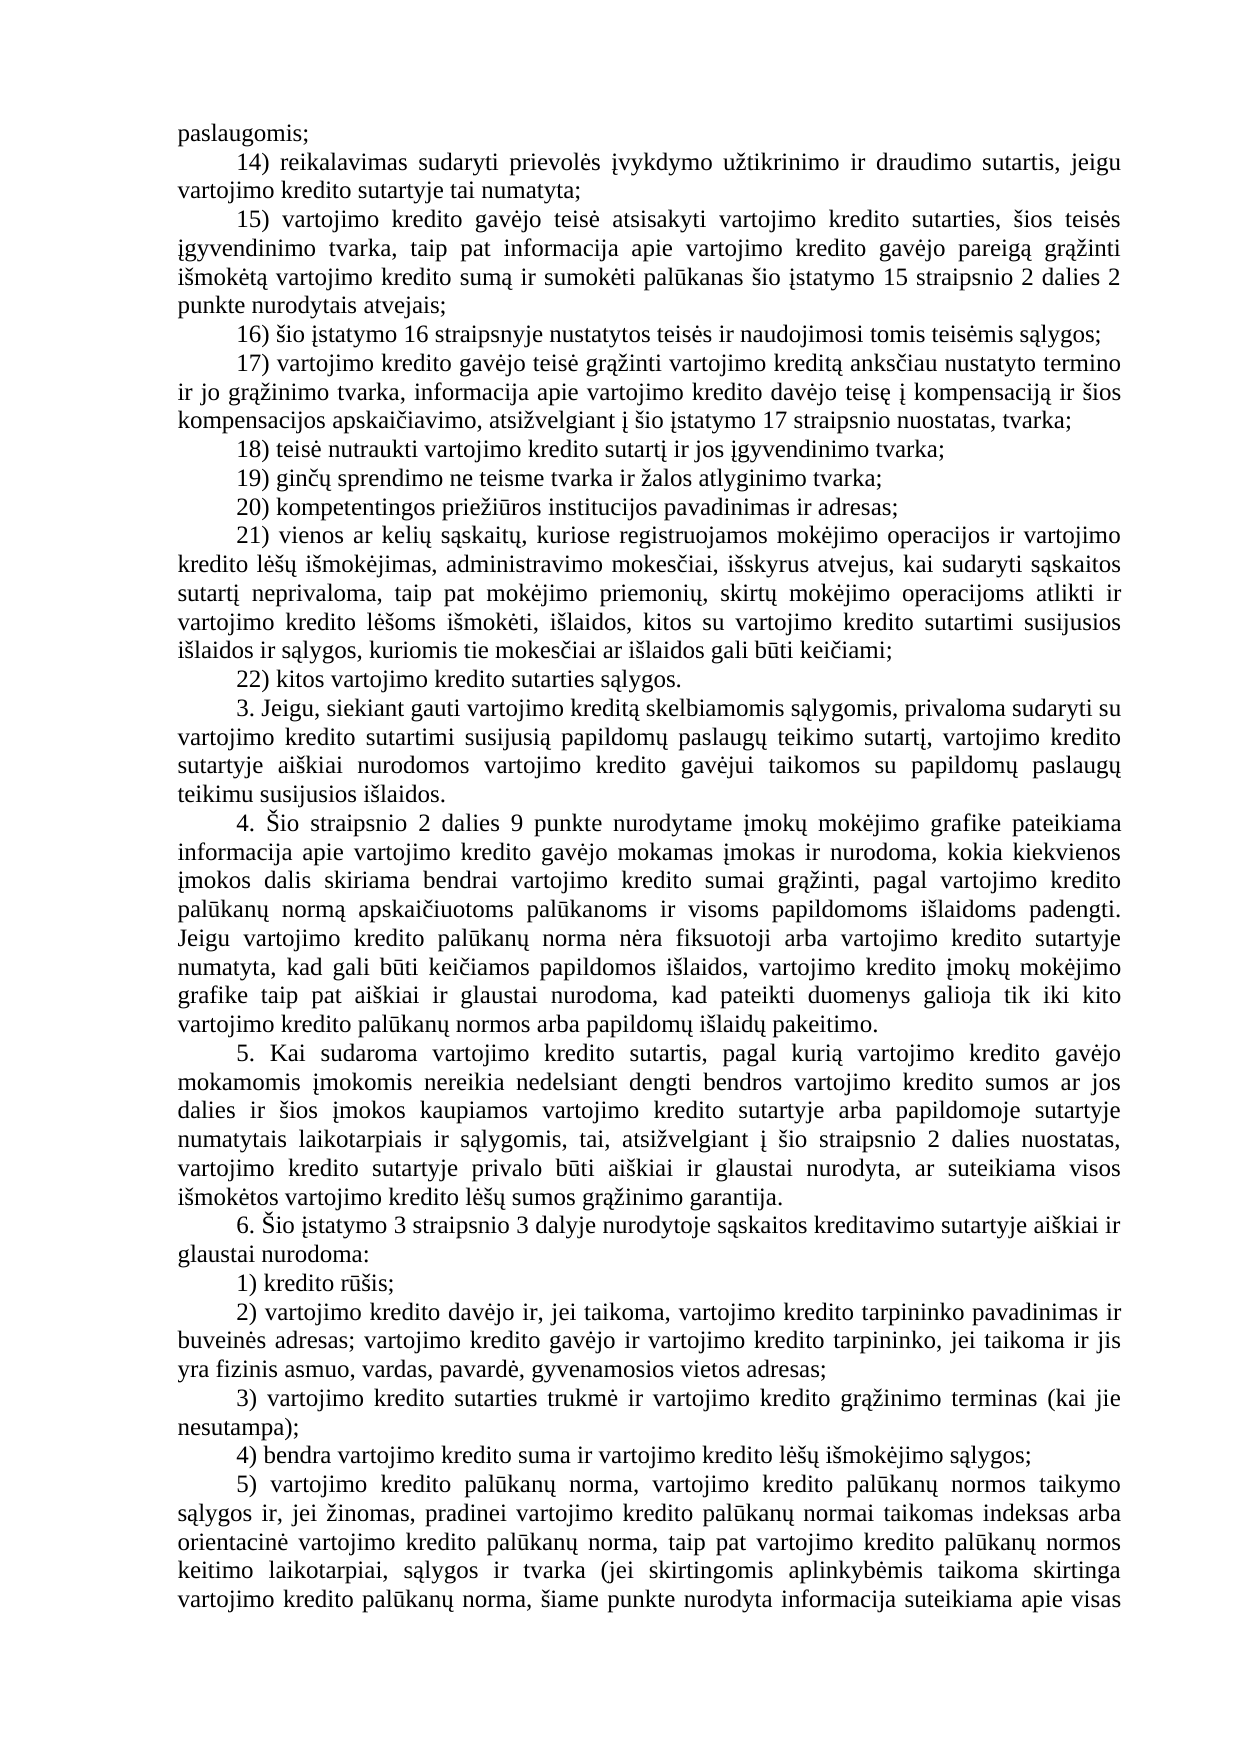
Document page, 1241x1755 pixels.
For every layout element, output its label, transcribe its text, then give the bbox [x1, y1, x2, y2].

text 22) kitos vartojimo kredito sutarties sąlygos. [177, 664, 1122, 693]
text 19) ginčų sprendimo ne teisme tvarka ir žalos atlyginimo tvarka; [177, 463, 1122, 492]
text 17) vartojimo kredito gavėjo teisė grąžinti vartojimo kreditą anksčiau nustatyto termino ir jo grąžinimo tvarka, informacija apie vartojimo kredito davėjo teisę į kompensaciją ir šios kompensacijos apskaičiavimo, atsižvelgiant į šio įstatymo 17 straipsnio nuostatas, tvarka; [177, 348, 1122, 434]
text 4) bendra vartojimo kredito suma ir vartojimo kredito lėšų išmokėjimo sąlygos; [177, 1441, 1122, 1469]
text 1) kredito rūšis; [177, 1268, 1122, 1297]
text 5. Kai sudaroma vartojimo kredito sutartis, pagal kurią vartojimo kredito gavėjo mokamomis įmokomis nereikia nedelsiant dengti bendros vartojimo kredito sumos ar jos dalies ir šios įmokos kaupiamos vartojimo kredito sutartyje arba papildomoje sutartyje numatytais laikotarpiais ir sąlygomis, tai, atsižvelgiant į šio straipsnio 2 dalies nuostatas, vartojimo kredito sutartyje privalo būti aiškiai ir glaustai nurodyta, ar suteikiama visos išmokėtos vartojimo kredito lėšų sumos grąžinimo garantija. [177, 1038, 1122, 1211]
text 14) reikalavimas sudaryti prievolės įvykdymo užtikrinimo ir draudimo sutartis, jeigu vartojimo kredito sutartyje tai numatyta; [177, 147, 1122, 204]
text 3) vartojimo kredito sutarties trukmė ir vartojimo kredito grąžinimo terminas (kai jie nesutampa); [177, 1383, 1122, 1441]
text 5) vartojimo kredito palūkanų norma, vartojimo kredito palūkanų normos taikymo sąlygos ir, jei žinomas, pradinei vartojimo kredito palūkanų normai taikomas indeksas arba orientacinė vartojimo kredito palūkanų norma, taip pat vartojimo kredito palūkanų normos keitimo laikotarpiai, sąlygos ir tvarka (jei skirtingomis aplinkybėmis taikoma skirtinga vartojimo kredito palūkanų norma, šiame punkte nurodyta informacija suteikiama apie visas [177, 1469, 1122, 1613]
text 4. Šio straipsnio 2 dalies 9 punkte nurodytame įmokų mokėjimo grafike pateikiama informacija apie vartojimo kredito gavėjo mokamas įmokas ir nurodoma, kokia kiekvienos įmokos dalis skiriama bendrai vartojimo kredito sumai grąžinti, pagal vartojimo kredito palūkanų normą apskaičiuotoms palūkanoms ir visoms papildomoms išlaidoms padengti. Jeigu vartojimo kredito palūkanų norma nėra fiksuotoji arba vartojimo kredito sutartyje numatyta, kad gali būti keičiamos papildomos išlaidos, vartojimo kredito įmokų mokėjimo grafike taip pat aiškiai ir glaustai nurodoma, kad pateikti duomenys galioja tik iki kito vartojimo kredito palūkanų normos arba papildomų išlaidų pakeitimo. [177, 808, 1122, 1038]
text 6. Šio įstatymo 3 straipsnio 3 dalyje nurodytoje sąskaitos kreditavimo sutartyje aiškiai ir glaustai nurodoma: [177, 1211, 1122, 1268]
text paslaugomis; [177, 118, 1122, 147]
text 15) vartojimo kredito gavėjo teisė atsisakyti vartojimo kredito sutarties, šios teisės įgyvendinimo tvarka, taip pat informacija apie vartojimo kredito gavėjo pareigą grąžinti išmokėtą vartojimo kredito sumą ir sumokėti palūkanas šio įstatymo 15 straipsnio 2 dalies 2 punkte nurodytais atvejais; [177, 204, 1122, 319]
text 18) teisė nutraukti vartojimo kredito sutartį ir jos įgyvendinimo tvarka; [177, 434, 1122, 463]
text 3. Jeigu, siekiant gauti vartojimo kreditą skelbiamomis sąlygomis, privaloma sudaryti su vartojimo kredito sutartimi susijusią papildomų paslaugų teikimo sutartį, vartojimo kredito sutartyje aiškiai nurodomos vartojimo kredito gavėjui taikomos su papildomų paslaugų teikimu susijusios išlaidos. [177, 693, 1122, 808]
text 21) vienos ar kelių sąskaitų, kuriose registruojamos mokėjimo operacijos ir vartojimo kredito lėšų išmokėjimas, administravimo mokesčiai, išskyrus atvejus, kai sudaryti sąskaitos sutartį neprivaloma, taip pat mokėjimo priemonių, skirtų mokėjimo operacijoms atlikti ir vartojimo kredito lėšoms išmokėti, išlaidos, kitos su vartojimo kredito sutartimi susijusios išlaidos ir sąlygos, kuriomis tie mokesčiai ar išlaidos gali būti keičiami; [177, 521, 1122, 664]
text 16) šio įstatymo 16 straipsnyje nustatytos teisės ir naudojimosi tomis teisėmis sąlygos; [177, 319, 1122, 348]
text 2) vartojimo kredito davėjo ir, jei taikoma, vartojimo kredito tarpininko pavadinimas ir buveinės adresas; vartojimo kredito gavėjo ir vartojimo kredito tarpininko, jei taikoma ir jis yra fizinis asmuo, vardas, pavardė, gyvenamosios vietos adresas; [177, 1297, 1122, 1383]
text 20) kompetentingos priežiūros institucijos pavadinimas ir adresas; [177, 492, 1122, 521]
